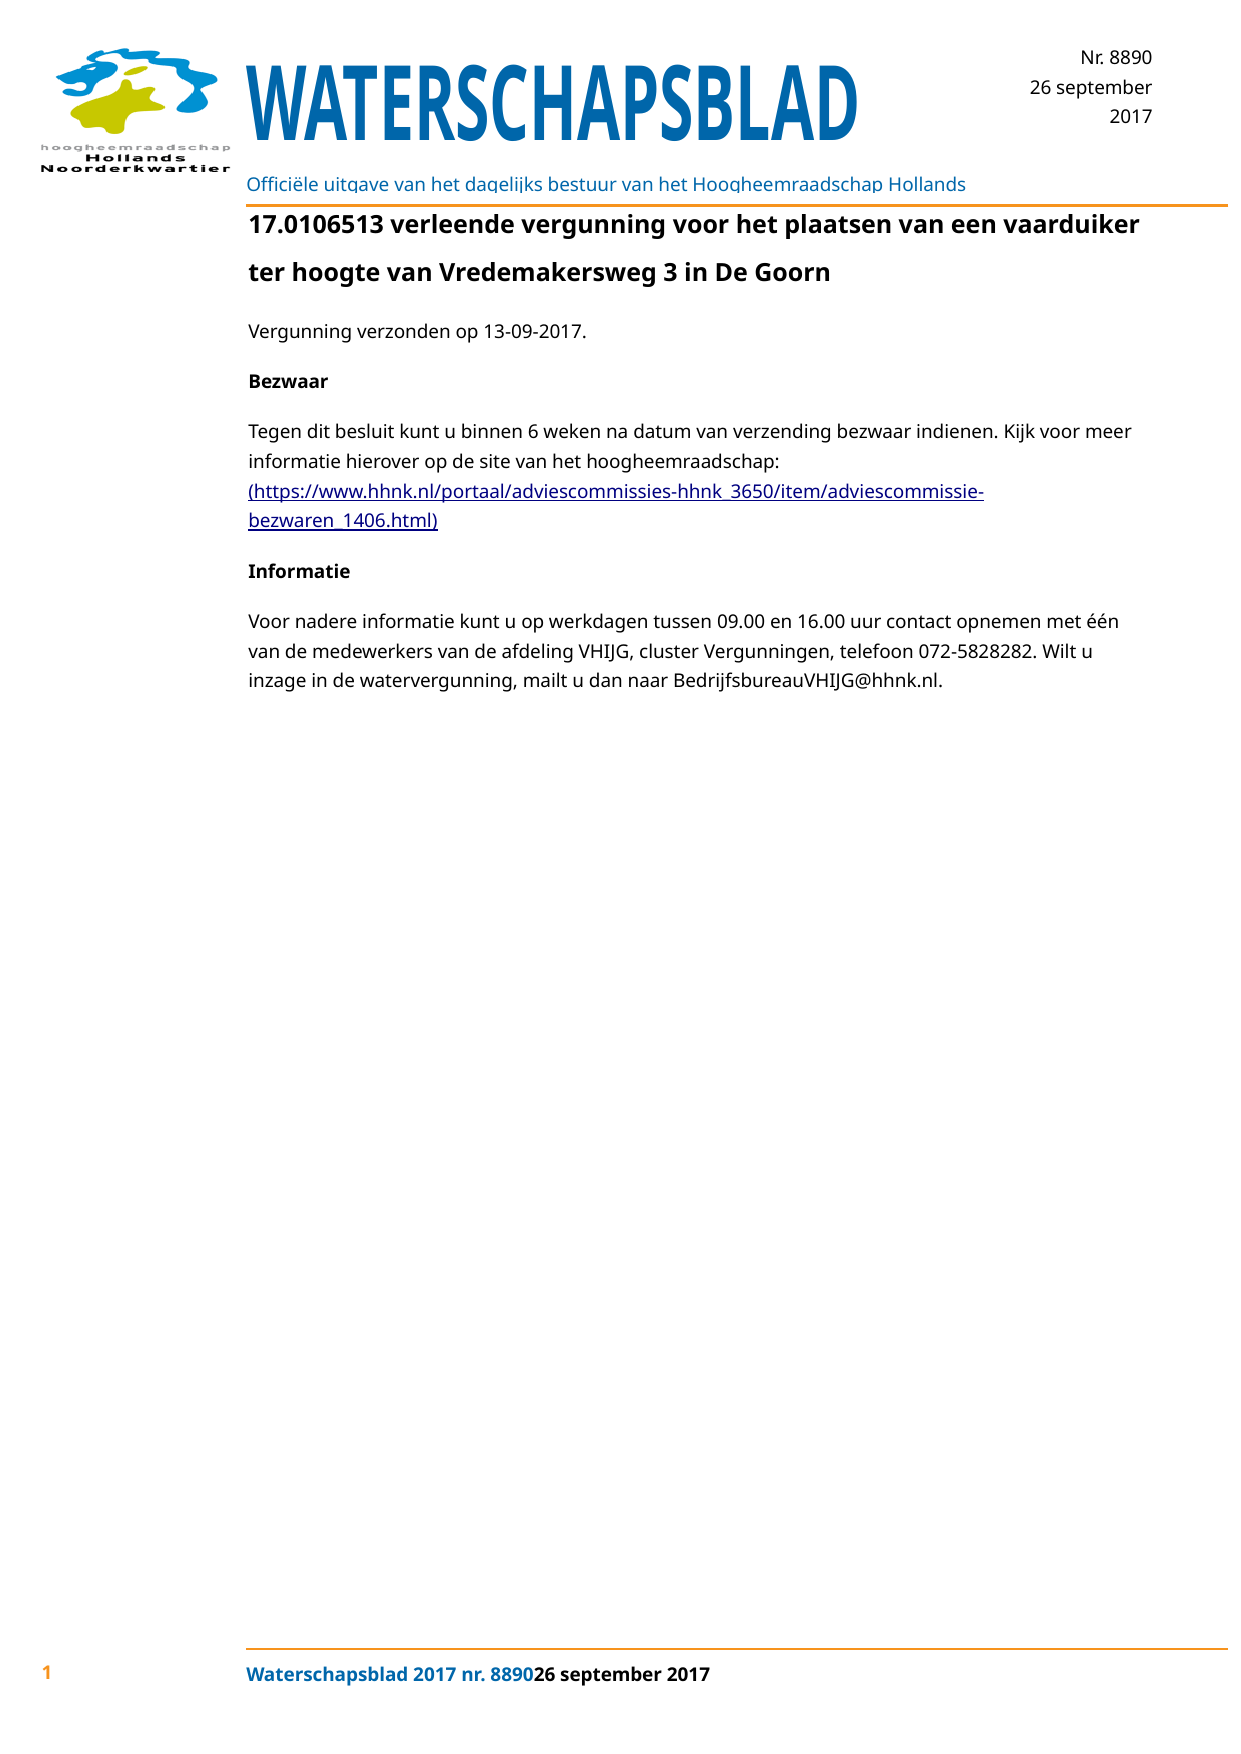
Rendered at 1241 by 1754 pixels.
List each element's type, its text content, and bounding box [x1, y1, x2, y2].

text Bezwaar [248, 368, 1152, 394]
text Voor nadere informatie kunt u op werkdagen tussen 09.00 en 16.00 uur contact opnemen met één van de medewerkers van de afdeling VHIJG, cluster Vergunningen, telefoon 072-5828282. Wilt u inzage in de watervergunning, mailt u dan naar BedrijfsbureauVHIJG@hhnk.nl. [248, 608, 1152, 693]
text 17.0106513 verleende vergunning voor het plaatsen van een vaarduiker ter hoogte van Vredemakersweg 3 in De Goorn [248, 207, 1152, 288]
text Informatie [248, 558, 1152, 584]
text Tegen dit besluit kunt u binnen 6 weken na datum van verzending bezwaar indienen. Kijk voor meer informatie hierover op de site van het hoogheemraadschap: (https://www.hhnk.nl/portaal/adviescommissies-hhnk_3650/item/adviescommissie-bezwaren_1406.html) [248, 419, 1152, 533]
text Vergunning verzonden op 13-09-2017. [248, 318, 1152, 344]
picture [41, 47, 231, 172]
